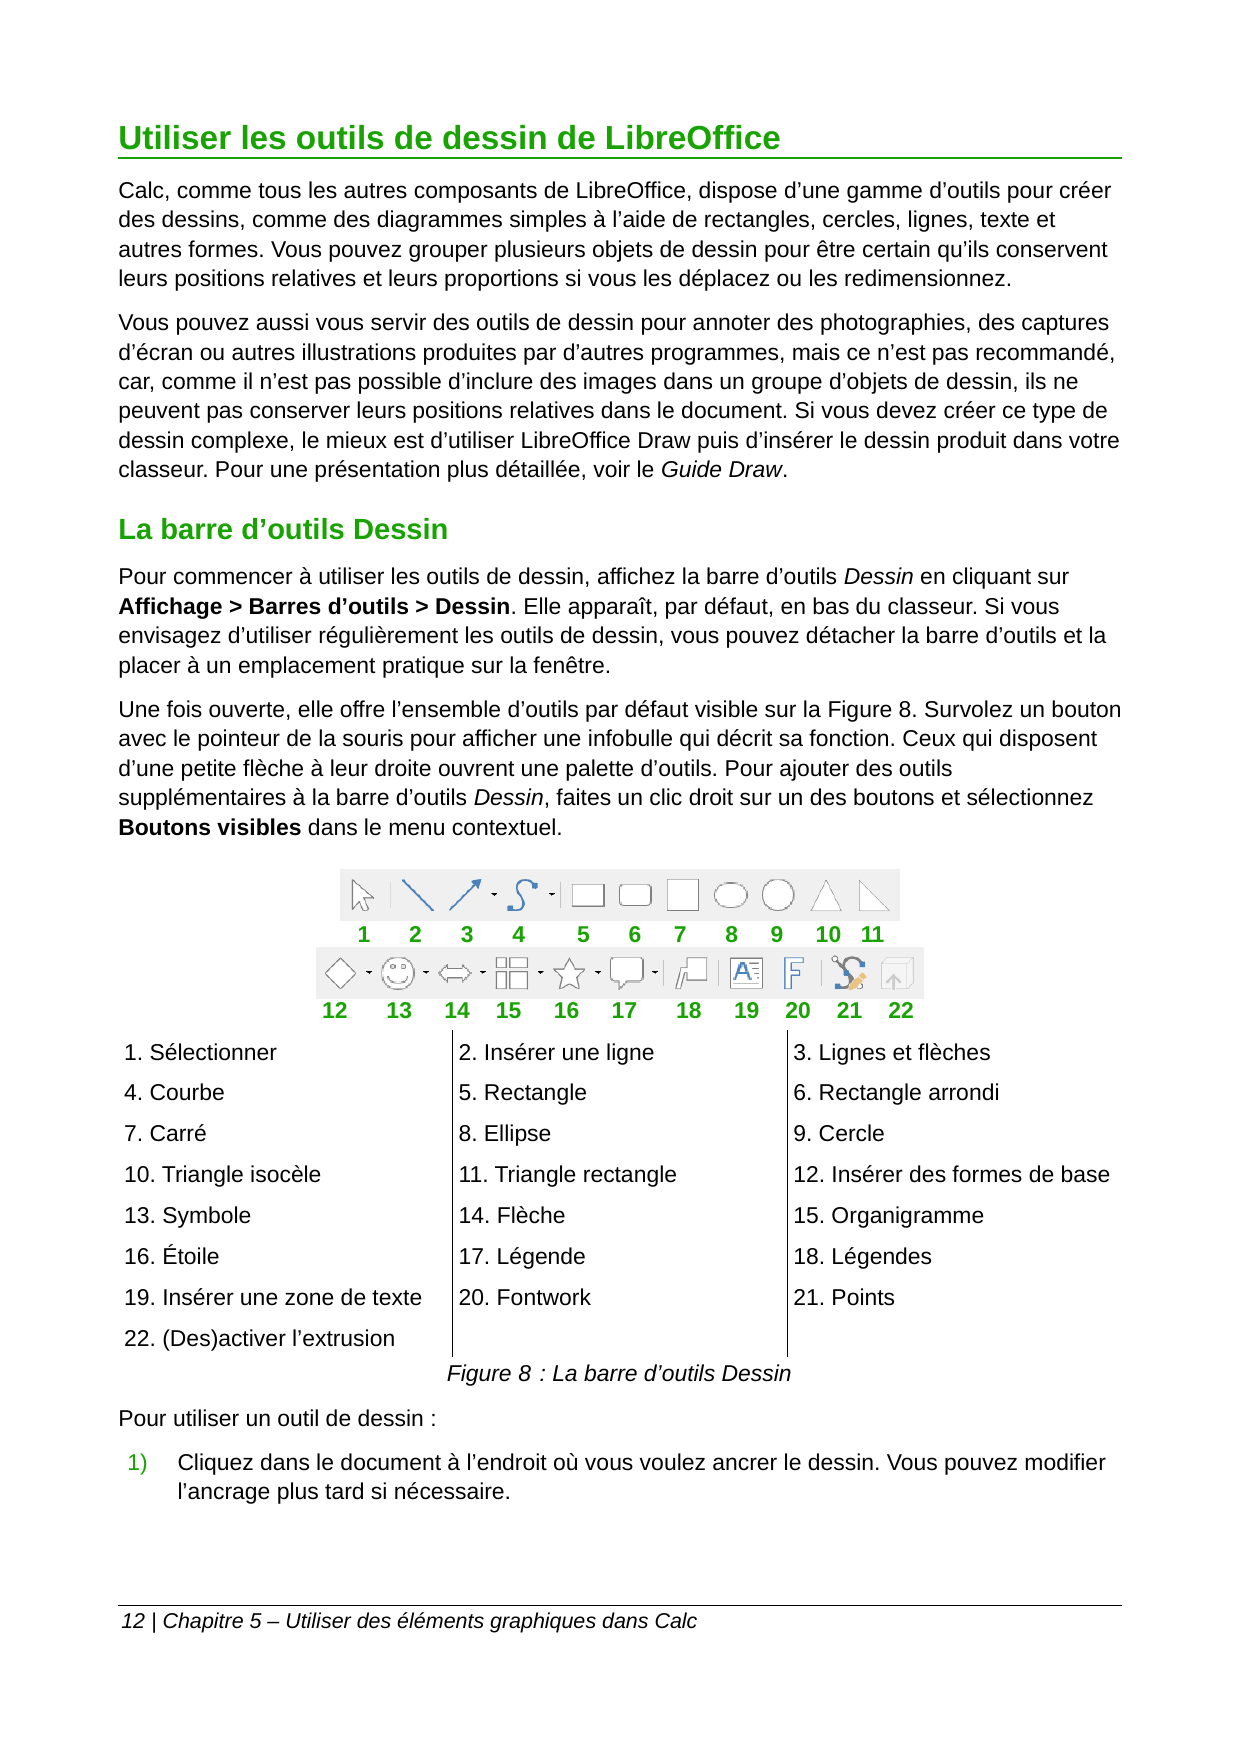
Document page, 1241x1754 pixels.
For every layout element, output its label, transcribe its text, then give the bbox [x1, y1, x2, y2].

table_cell [788, 1316, 1122, 1357]
table_cell [453, 1316, 787, 1357]
list Cliquez dans le document à l’endroit où vous voulez ancrer le dessin. Vous pouvez modifier l’ancrage plus tard si nécessaire. [148, 1445, 1122, 1504]
table_cell 9. Cercle [788, 1111, 1122, 1152]
table_cell 11. Triangle rectangle [453, 1153, 787, 1193]
table_cell 13. Symbole [118, 1193, 452, 1234]
table_cell 10. Triangle isocèle [118, 1153, 452, 1193]
table_cell 4. Courbe [118, 1071, 452, 1111]
table_header 3. Lignes et flèches [788, 1030, 1122, 1071]
table_cell 22. (Des)activer l’extrusion [118, 1316, 452, 1357]
table_cell 16. Étoile [118, 1234, 452, 1275]
text Vous pouvez aussi vous servir des outils de dessin pour annoter des photographies, des captures d’écran ou autres illustrations produites par d’autres programmes, mais ce n’est pas recommandé, car, comme il n’est pas possible d’inclure des images dans un groupe d’objets de dessin, ils ne peuvent pas conserver leurs positions relatives dans le document. Si vous devez créer ce type de dessin complexe, le mieux est d’utiliser LibreOffice Draw puis d’insérer le dessin produit dans votre classeur. Pour une présentation plus détaillée, voir le Guide Draw. [118, 306, 1122, 483]
table_cell 8. Ellipse [453, 1111, 787, 1152]
text Une fois ouverte, elle offre l’ensemble d’outils par défaut visible sur la Figure 8. Survolez un bouton avec le pointeur de la souris pour afficher une infobulle qui décrit sa fonction. Ceux qui disposent d’une petite flèche à leur droite ouvrent une palette d’outils. Pour ajouter des outils supplémentaires à la barre d’outils Dessin, faites un clic droit sur un des boutons et sélectionnez Boutons visibles dans le menu contextuel. [118, 693, 1122, 840]
table_cell 19. Insérer une zone de texte [118, 1275, 452, 1316]
table_cell 20. Fontwork [453, 1275, 787, 1316]
table_cell 7. Carré [118, 1111, 452, 1152]
table_cell 18. Légendes [788, 1234, 1122, 1275]
text Pour utiliser un outil de dessin : [118, 1401, 1122, 1431]
table_cell 14. Flèche [453, 1193, 787, 1234]
table_cell 5. Rectangle [453, 1071, 787, 1111]
text Figure 8 : La barre d’outils Dessin [118, 1357, 1122, 1387]
table_cell 6. Rectangle arrondi [788, 1071, 1122, 1111]
subtitle Utiliser les outils de dessin de LibreOffice [118, 118, 1122, 157]
table_header 2. Insérer une ligne [453, 1030, 787, 1071]
table_cell 12. Insérer des formes de base [788, 1153, 1122, 1193]
text Pour commencer à utiliser les outils de dessin, affichez la barre d’outils Dessin en cliquant sur Affichage > Barres d’outils > Dessin. Elle apparaît, par défaut, en bas du classeur. Si vous envisagez d’utiliser régulièrement les outils de dessin, vous pouvez détacher la barre d’outils et la placer à un emplacement pratique sur la fenêtre. [118, 560, 1122, 678]
table_cell 21. Points [788, 1275, 1122, 1316]
table_cell 17. Légende [453, 1234, 787, 1275]
subtitle La barre d’outils Dessin [118, 512, 1122, 546]
table_cell 15. Organigramme [788, 1193, 1122, 1234]
text Calc, comme tous les autres composants de LibreOffice, dispose d’une gamme d’outils pour créer des dessins, comme des diagrammes simples à l’aide de rectangles, cercles, lignes, texte et autres formes. Vous pouvez grouper plusieurs objets de dessin pour être certain qu’ils conservent leurs positions relatives et leurs proportions si vous les déplacez ou les redimensionnez. [118, 173, 1122, 291]
table_header 1. Sélectionner [118, 1030, 452, 1071]
